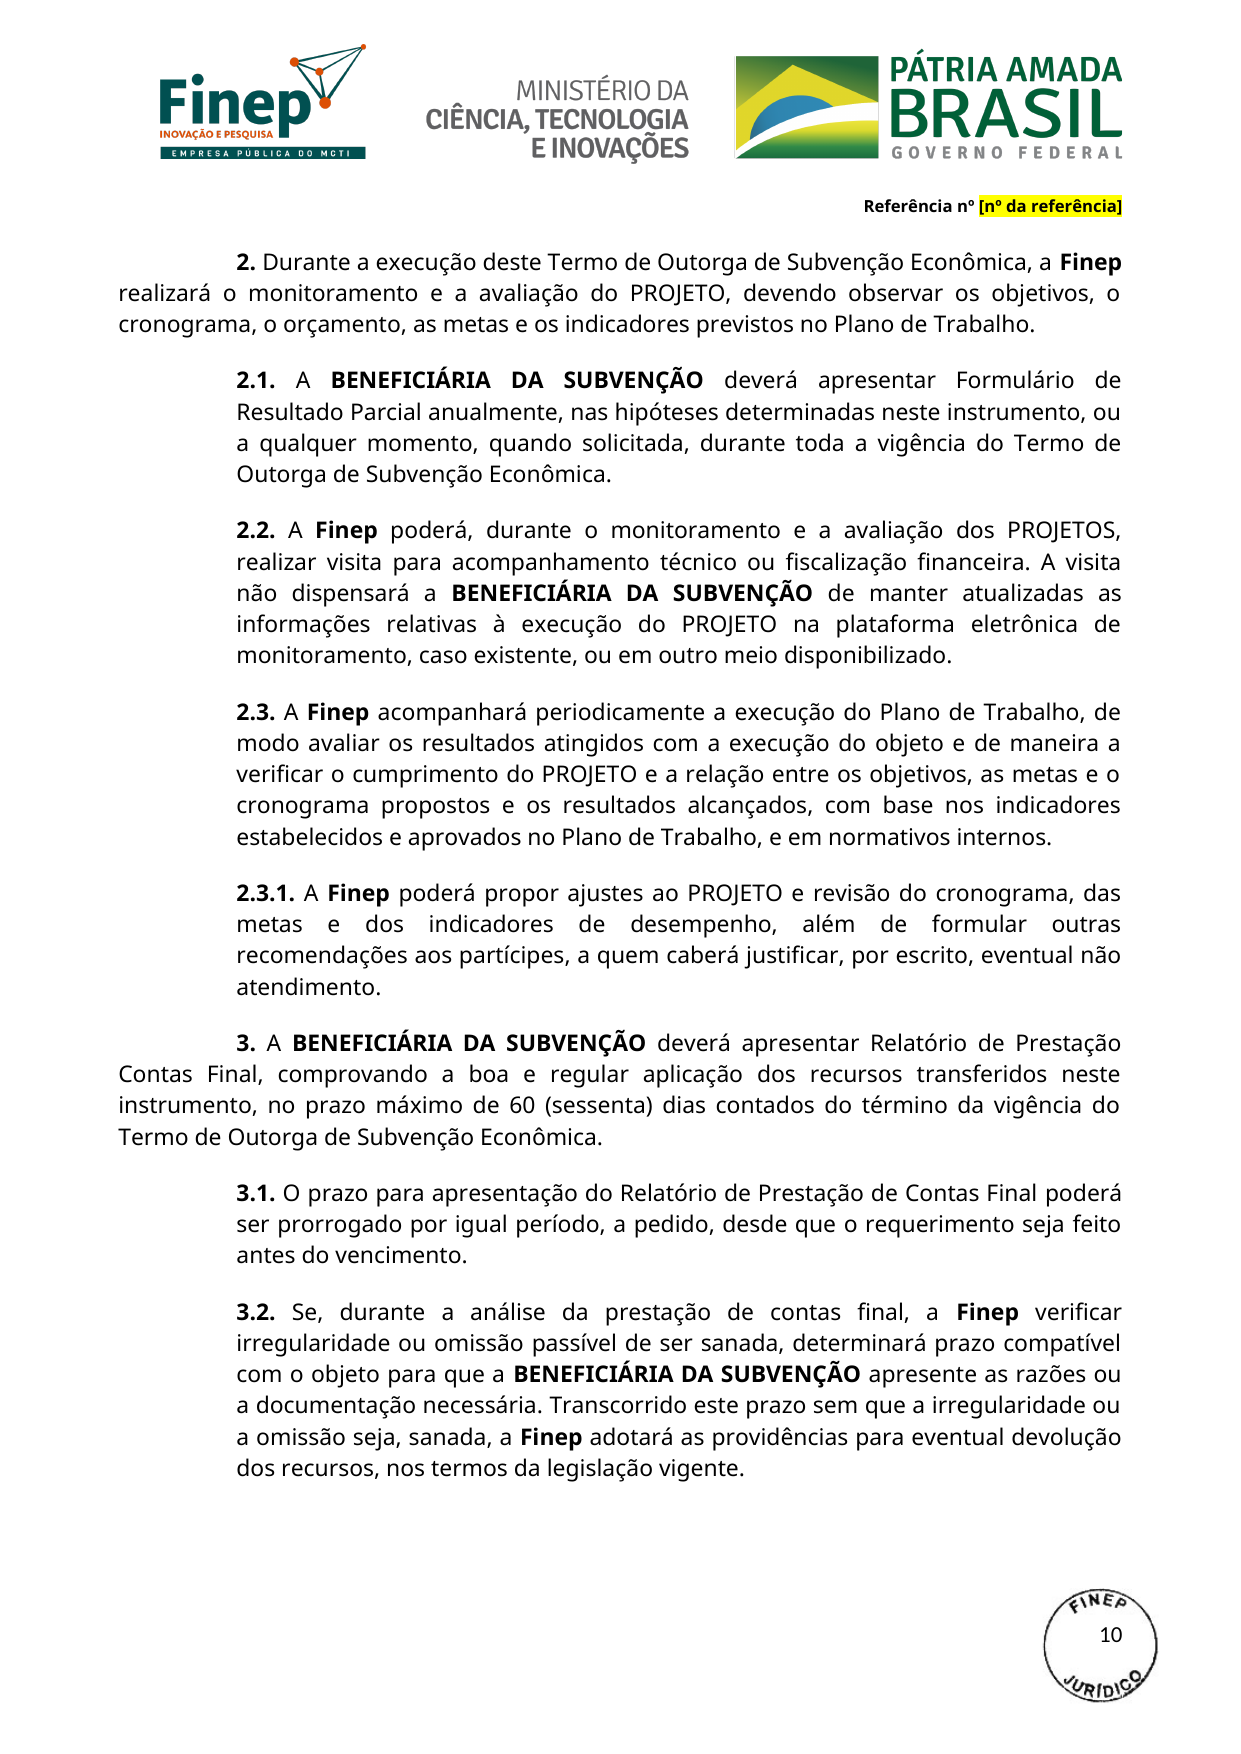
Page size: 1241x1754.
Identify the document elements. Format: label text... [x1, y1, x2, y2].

text 2.1. A BENEFICIÁRIA DA SUBVENÇÃO deverá apresentar Formulário de Resultado Parcial anualmente, nas hipóteses determinadas neste instrumento, ou a qualquer momento, quando solicitada, durante toda a vigência do Termo de Outorga de Subvenção Econômica. [236, 364, 1122, 489]
text 2. Durante a execução deste Termo de Outorga de Subvenção Econômica, a Finep realizará o monitoramento e a avaliação do PROJETO, devendo observar os objetivos, o cronograma, o orçamento, as metas e os indicadores previstos no Plano de Trabalho. [118, 245, 1122, 339]
text 3.1. O prazo para apresentação do Relatório de Prestação de Contas Final poderá ser prorrogado por igual período, a pedido, desde que o requerimento seja feito antes do vencimento. [236, 1177, 1122, 1270]
text 2.2. A Finep poderá, durante o monitoramento e a avaliação dos PROJETOS, realizar visita para acompanhamento técnico ou fiscalização financeira. A visita não dispensará a BENEFICIÁRIA DA SUBVENÇÃO de manter atualizadas as informações relativas à execução do PROJETO na plataforma eletrônica de monitoramento, caso existente, ou em outro meio disponibilizado. [236, 514, 1122, 670]
text 3.2. Se, durante a análise da prestação de contas final, a Finep verificar irregularidade ou omissão passível de ser sanada, determinará prazo compatível com o objeto para que a BENEFICIÁRIA DA SUBVENÇÃO apresente as razões ou a documentação necessária. Transcorrido este prazo sem que a irregularidade ou a omissão seja, sanada, a Finep adotará as providências para eventual devolução dos recursos, nos termos da legislação vigente. [236, 1295, 1122, 1483]
text 3. A BENEFICIÁRIA DA SUBVENÇÃO deverá apresentar Relatório de Prestação Contas Final, comprovando a boa e regular aplicação dos recursos transferidos neste instrumento, no prazo máximo de 60 (sessenta) dias contados do término da vigência do Termo de Outorga de Subvenção Econômica. [118, 1027, 1122, 1152]
text 2.3.1. A Finep poderá propor ajustes ao PROJETO e revisão do cronograma, das metas e dos indicadores de desempenho, além de formular outras recomendações aos partícipes, a quem caberá justificar, por escrito, eventual não atendimento. [236, 877, 1122, 1002]
text 2.3. A Finep acompanhará periodicamente a execução do Plano de Trabalho, de modo avaliar os resultados atingidos com a execução do objeto e de maneira a verificar o cumprimento do PROJETO e a relação entre os objetivos, as metas e o cronograma propostos e os resultados alcançados, com base nos indicadores estabelecidos e aprovados no Plano de Trabalho, e em normativos internos. [236, 695, 1122, 852]
